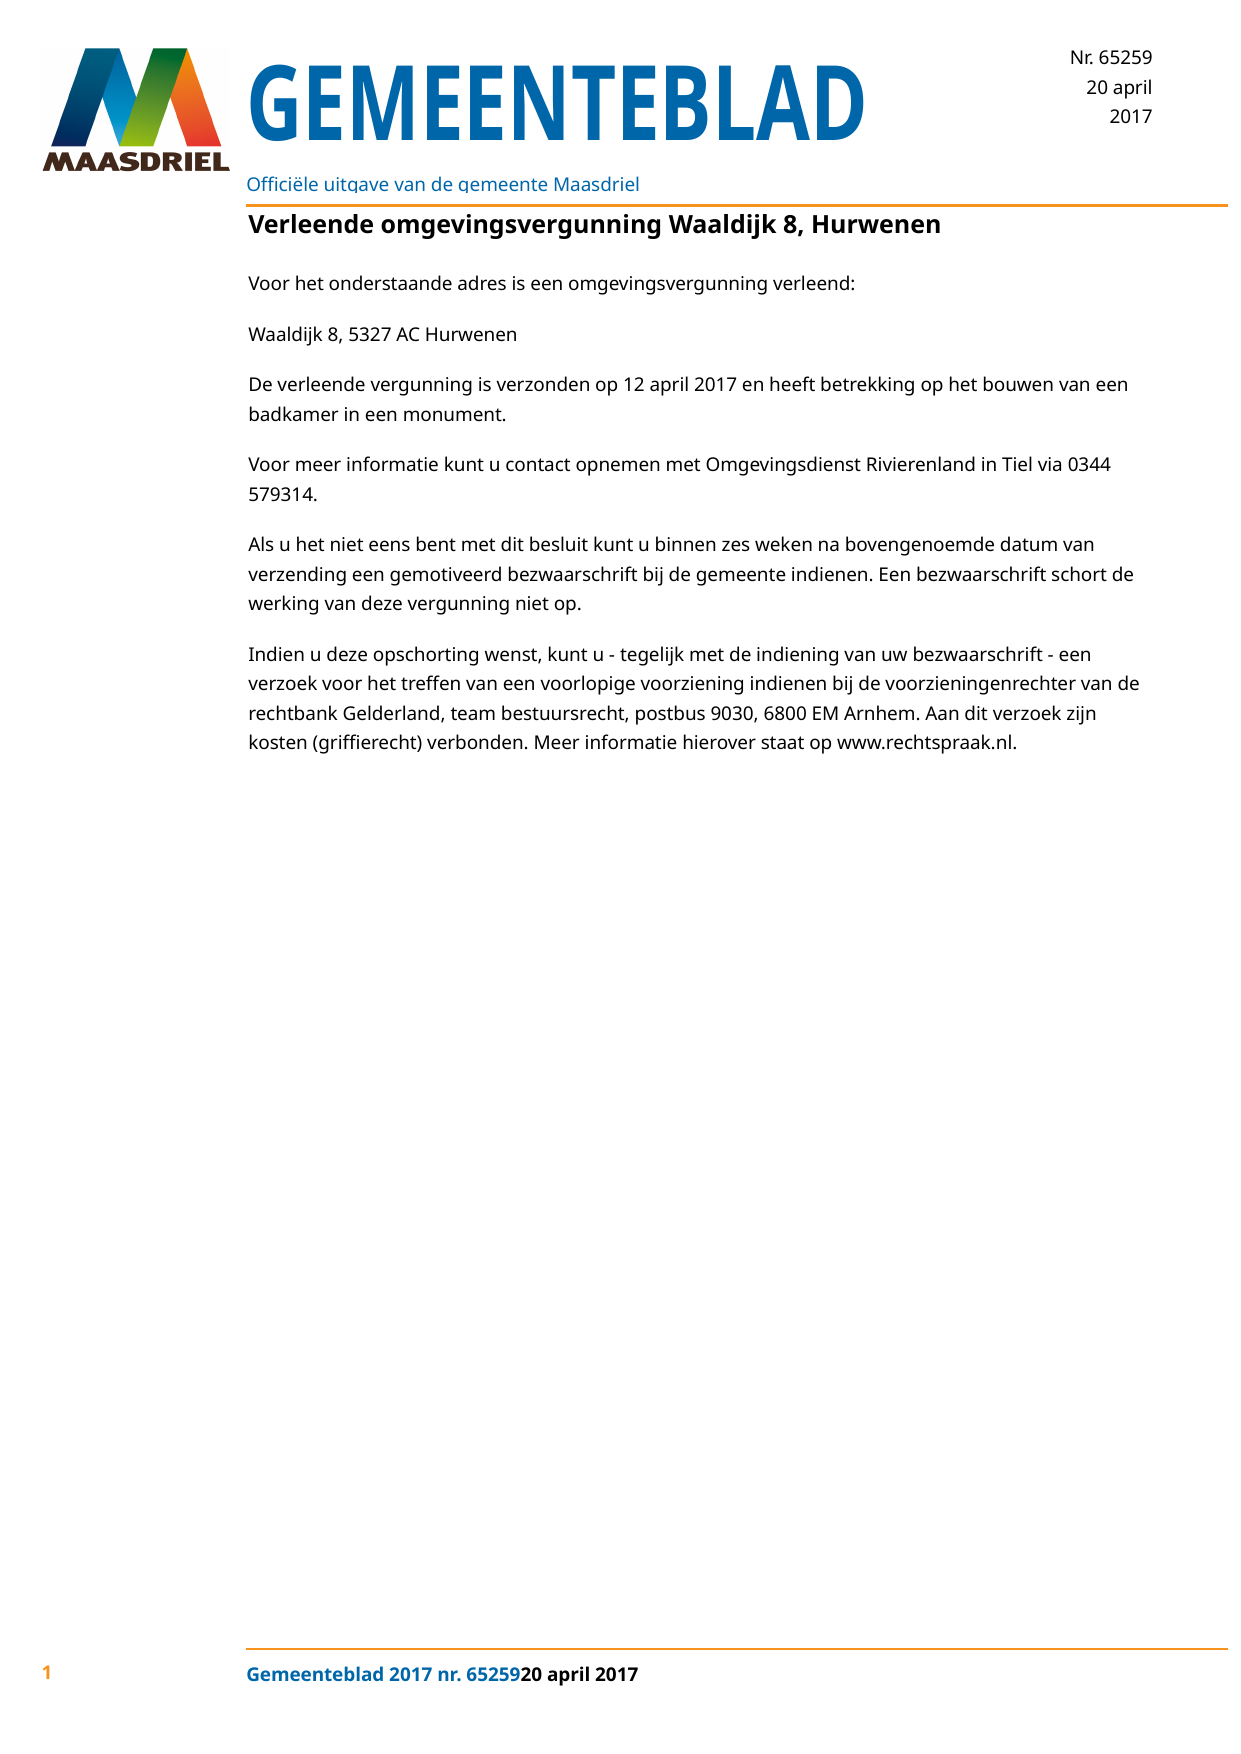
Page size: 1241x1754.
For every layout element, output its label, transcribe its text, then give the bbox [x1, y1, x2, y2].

text Voor meer informatie kunt u contact opnemen met Omgevingsdienst Rivierenland in Tiel via 0344 579314. [248, 451, 1152, 506]
text Als u het niet eens bent met dit besluit kunt u binnen zes weken na bovengenoemde datum van verzending een gemotiveerd bezwaarschrift bij de gemeente indienen. Een bezwaarschrift schort de werking van deze vergunning niet op. [248, 531, 1152, 616]
text Verleende omgevingsvergunning Waaldijk 8, Hurwenen [248, 207, 1152, 241]
text Waaldijk 8, 5327 AC Hurwenen [248, 321, 1152, 346]
picture [41, 47, 231, 172]
text Voor het onderstaande adres is een omgevingsvergunning verleend: [248, 270, 1152, 296]
text Indien u deze opschorting wenst, kunt u - tegelijk met de indiening van uw bezwaarschrift - een verzoek voor het treffen van een voorlopige voorziening indienen bij de voorzieningenrechter van de rechtbank Gelderland, team bestuursrecht, postbus 9030, 6800 EM Arnhem. Aan dit verzoek zijn kosten (griffierecht) verbonden. Meer informatie hierover staat op www.rechtspraak.nl. [248, 641, 1152, 755]
text De verleende vergunning is verzonden op 12 april 2017 en heeft betrekking op het bouwen van een badkamer in een monument. [248, 371, 1152, 426]
